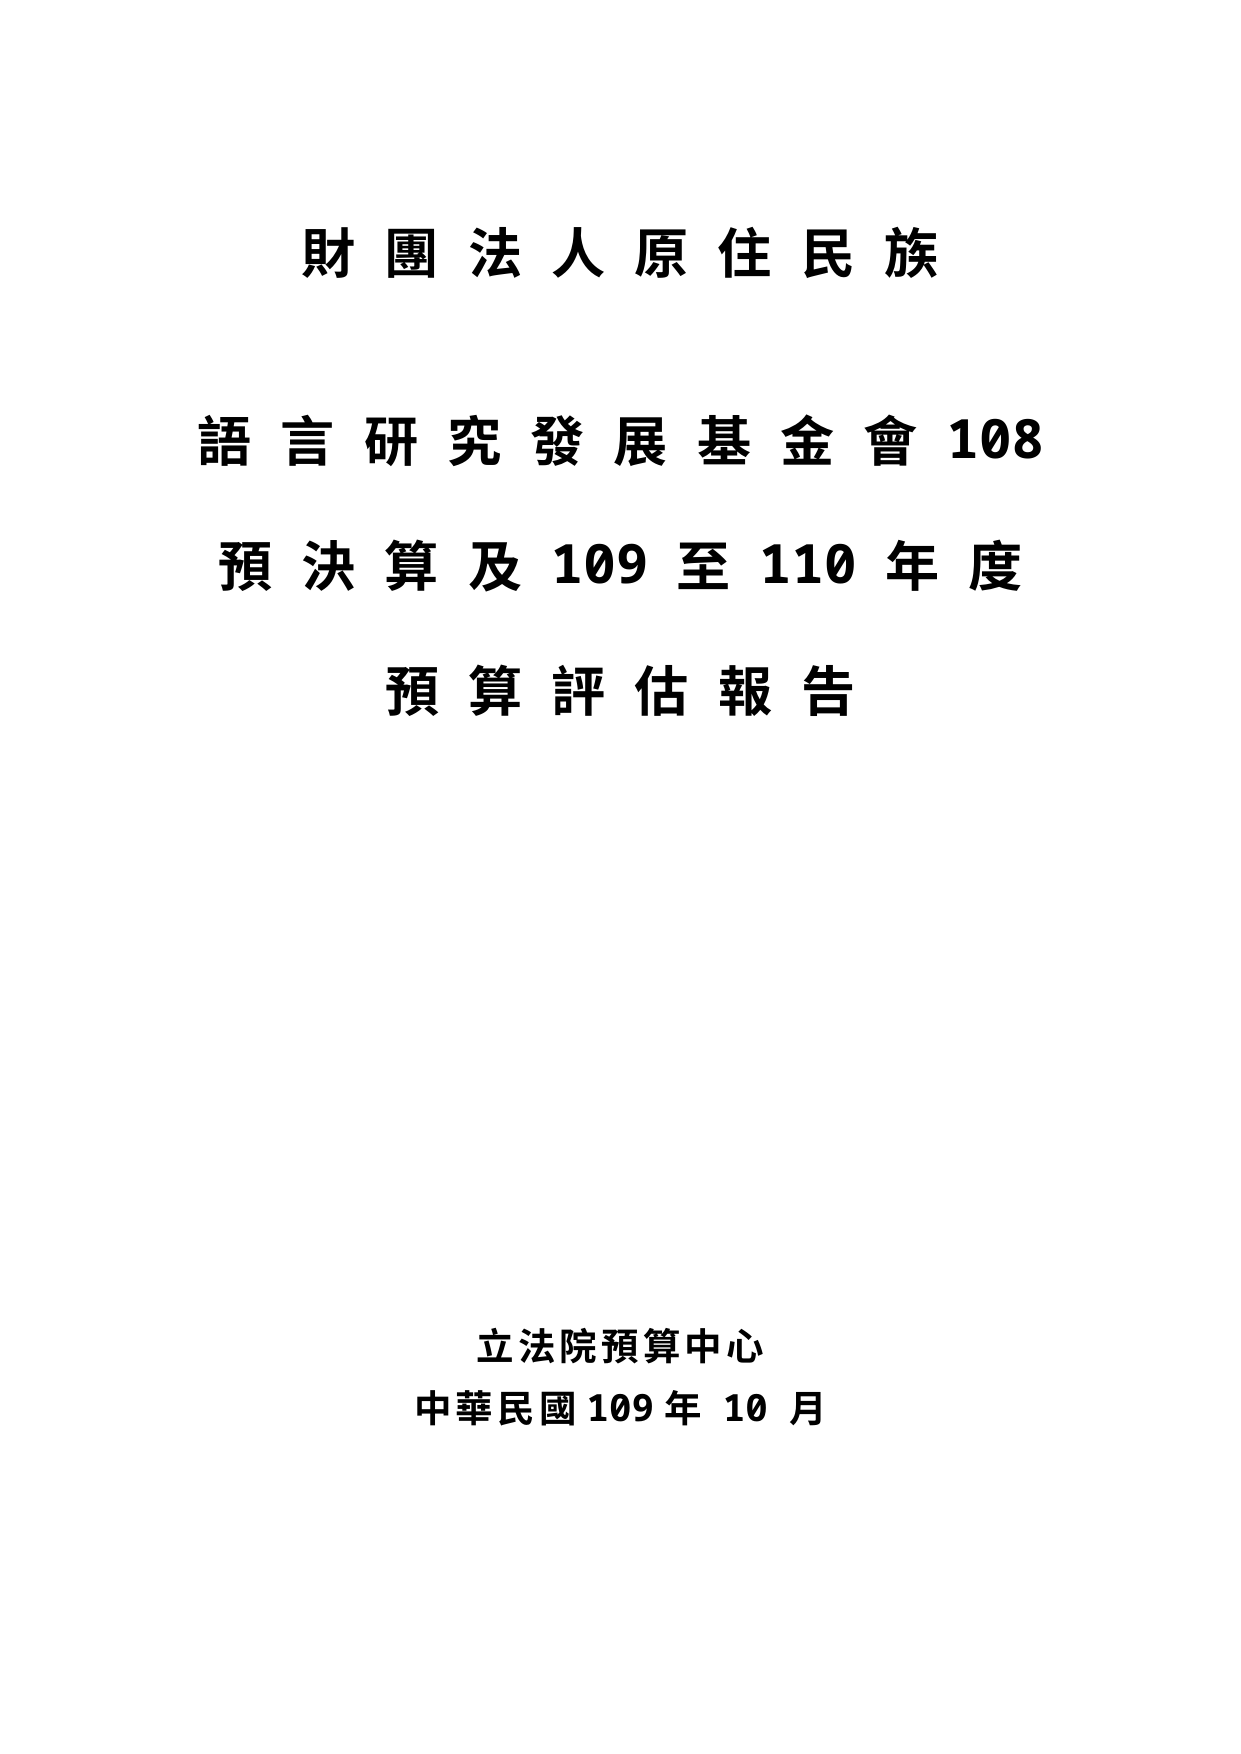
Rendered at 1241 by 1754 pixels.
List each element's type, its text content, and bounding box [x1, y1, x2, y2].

text 中華民國109年10月 [183, 1365, 1058, 1427]
text 財團法人原住民族文化事業基金會110年度預算、財團法人原住民族 [183, 177, 1058, 302]
text 語言研究發展基金會108預決算及109至110年度預算評估報告 [183, 365, 1058, 740]
text 立法院預算中心 [183, 1302, 1058, 1365]
